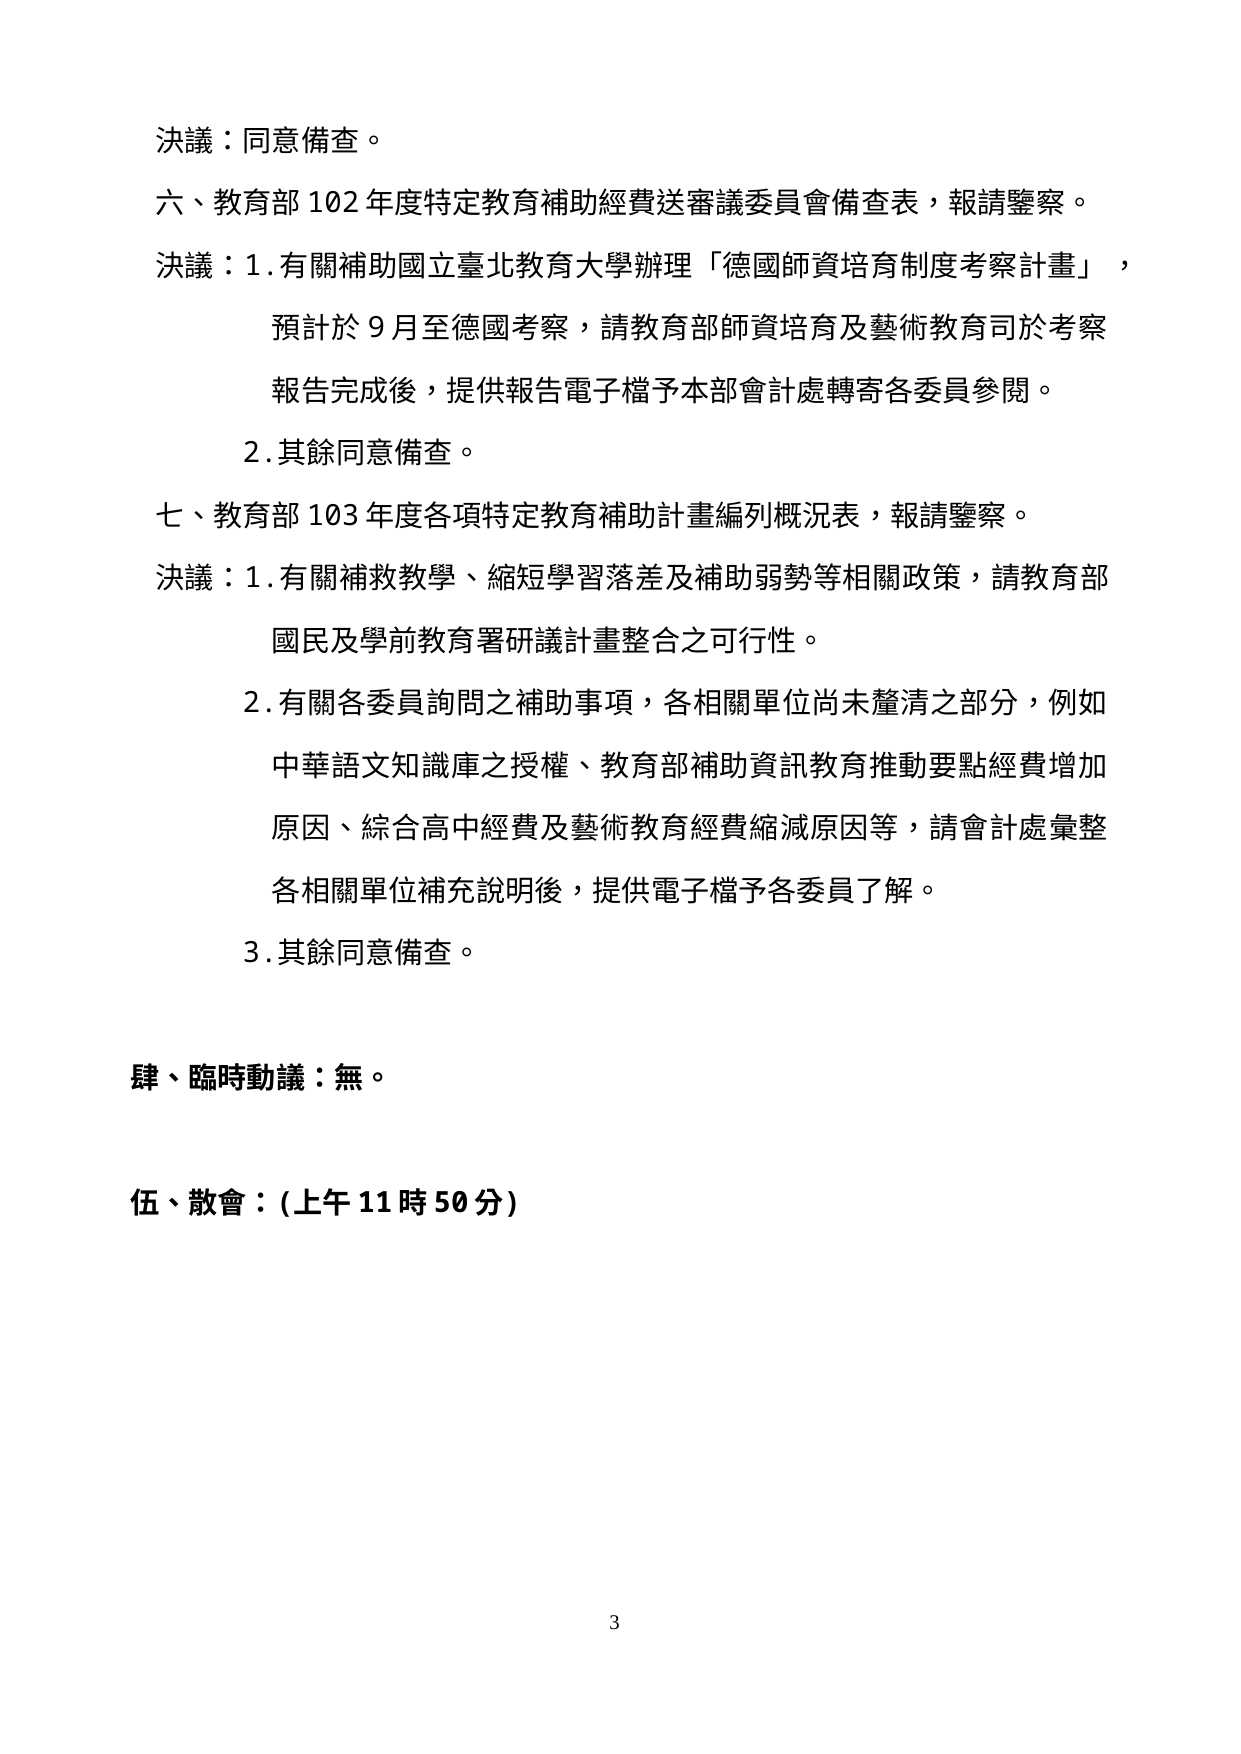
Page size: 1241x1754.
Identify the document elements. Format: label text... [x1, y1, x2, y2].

text 伍、散會：(上午11時50分) [130, 1159, 1110, 1222]
text 3.其餘同意備查。 [242, 909, 1110, 972]
text 決議：同意備查。 [155, 97, 1110, 159]
text 決議：1.有關補助國立臺北教育大學辦理「德國師資培育制度考察計畫」，預計於9月至德國考察，請教育部師資培育及藝術教育司於考察報告完成後，提供報告電子檔予本部會計處轉寄各委員參閱。 [155, 222, 1110, 409]
text 決議：1.有關補救教學、縮短學習落差及補助弱勢等相關政策，請教育部國民及學前教育署研議計畫整合之可行性。 [155, 534, 1110, 659]
text 2.其餘同意備查。 [242, 409, 1110, 472]
text 六、教育部102年度特定教育補助經費送審議委員會備查表，報請鑒察。 [155, 159, 1110, 222]
text 肆、臨時動議：無。 [130, 1034, 1110, 1097]
text 2.有關各委員詢問之補助事項，各相關單位尚未釐清之部分，例如中華語文知識庫之授權、教育部補助資訊教育推動要點經費增加原因、綜合高中經費及藝術教育經費縮減原因等，請會計處彙整各相關單位補充說明後，提供電子檔予各委員了解。 [242, 659, 1110, 909]
text 七、教育部103年度各項特定教育補助計畫編列概況表，報請鑒察。 [155, 472, 1110, 534]
